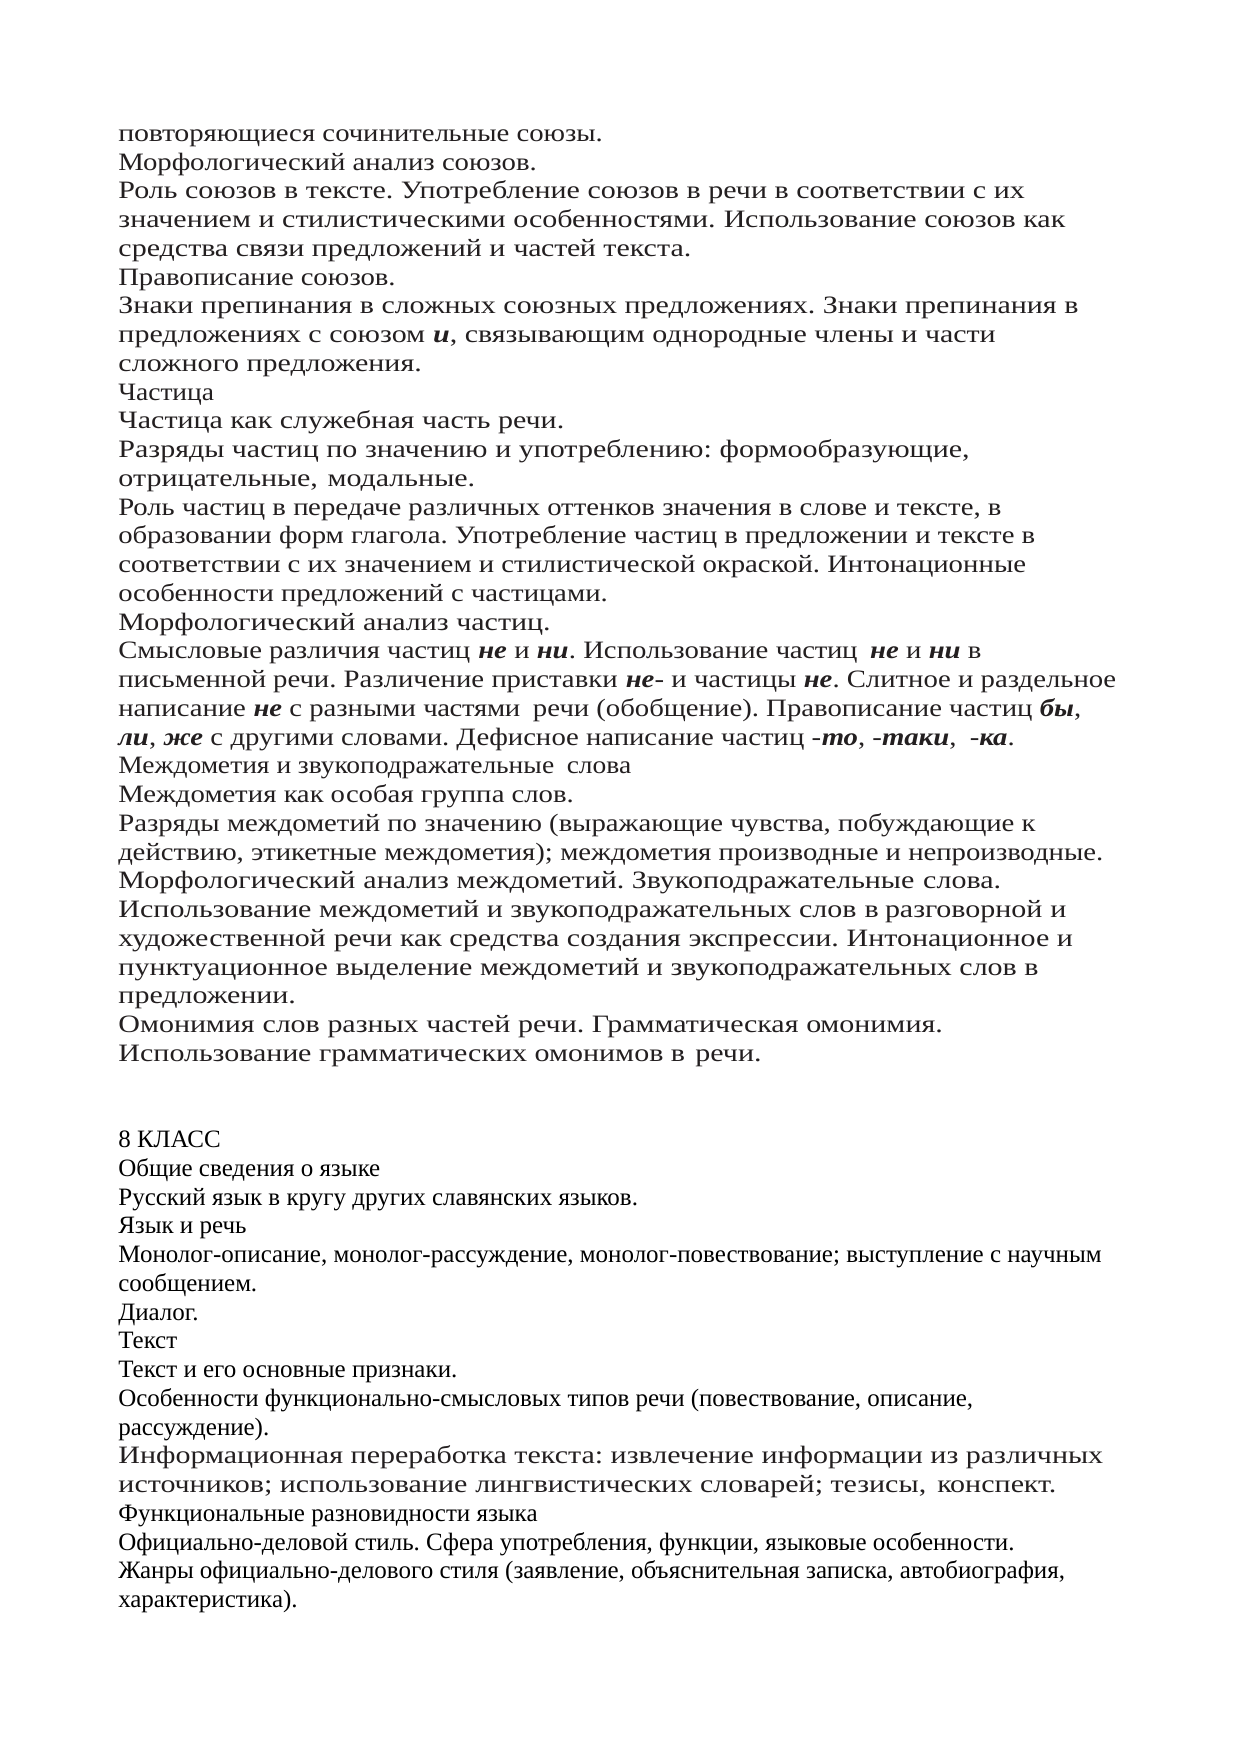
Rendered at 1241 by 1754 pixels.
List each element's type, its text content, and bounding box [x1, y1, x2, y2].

text Морфологический анализ частиц. [118, 607, 1122, 636]
text Морфологический анализ междометий. Звукоподражательные слова. [118, 866, 1122, 894]
text Официально-деловой стиль. Сфера употребления, функции, языковые особенности. [118, 1527, 1122, 1556]
text Смысловые различия частиц не и ни. Использование частиц не и ни в письменной речи. Различение приставки не- и частицы не. Слитное и раздельное написание не с разными частями речи (обобщение). Правописание частиц бы, ли, же с другими словами. Дефисное написание частиц -то, -таки, -ка. [118, 636, 1122, 751]
text Общие сведения о языке [118, 1153, 1122, 1182]
text Монолог-описание, монолог-рассуждение, монолог-повествование; выступление с научным сообщением. [118, 1239, 1122, 1297]
text Язык и речь [118, 1211, 1122, 1239]
text Частица [118, 377, 1122, 406]
text Междометия как особая группа слов. [118, 779, 1122, 808]
text Разряды частиц по значению и употреблению: формообразующие, отрицательные, модальные. [118, 434, 1122, 492]
text Жанры официально-делового стиля (заявление, объяснительная записка, автобиография, характеристика). [118, 1556, 1122, 1613]
text Диалог. [118, 1297, 1122, 1326]
text Правописание союзов. [118, 262, 1122, 291]
text Знаки препинания в сложных союзных предложениях. Знаки препинания в предложениях с союзом и, связывающим однородные члены и части сложного предложения. [118, 291, 1122, 377]
text Морфологический анализ союзов. [118, 147, 1122, 176]
text Текст и его основные признаки. [118, 1354, 1122, 1383]
text Русский язык в кругу других славянских языков. [118, 1182, 1122, 1211]
text Информационная переработка текста: извлечение информации из различных источников; использование лингвистических словарей; тезисы, конспект. [118, 1441, 1122, 1498]
text Омонимия слов разных частей речи. Грамматическая омонимия. Использование грамматических омонимов в речи. [118, 1009, 1122, 1067]
text Использование междометий и звукоподражательных слов в разговорной и художественной речи как средства создания экспрессии. Интонационное и пунктуационное выделение междометий и звукоподражательных слов в предложении. [118, 894, 1122, 1009]
text Разряды междометий по значению (выражающие чувства, побуждающие к действию, этикетные междометия); междометия производные и непроизводные. [118, 808, 1122, 866]
text 8 КЛАСС [118, 1124, 1122, 1153]
text Междометия и звукоподражательные слова [118, 751, 1122, 779]
text повторяющиеся сочинительные союзы. [118, 118, 1122, 147]
text Текст [118, 1326, 1122, 1354]
text Особенности функционально-смысловых типов речи (повествование, описание, рассуждение). [118, 1383, 1122, 1441]
text Роль союзов в тексте. Употребление союзов в речи в соответствии с их значением и стилистическими особенностями. Использование союзов как средства связи предложений и частей текста. [118, 176, 1122, 262]
text Частица как служебная часть речи. [118, 406, 1122, 434]
text Функциональные разновидности языка [118, 1498, 1122, 1527]
text Роль частиц в передаче различных оттенков значения в слове и тексте, в образовании форм глагола. Употребление частиц в предложении и тексте в соответствии с их значением и стилистической окраской. Интонационные особенности предложений с частицами. [118, 492, 1122, 607]
